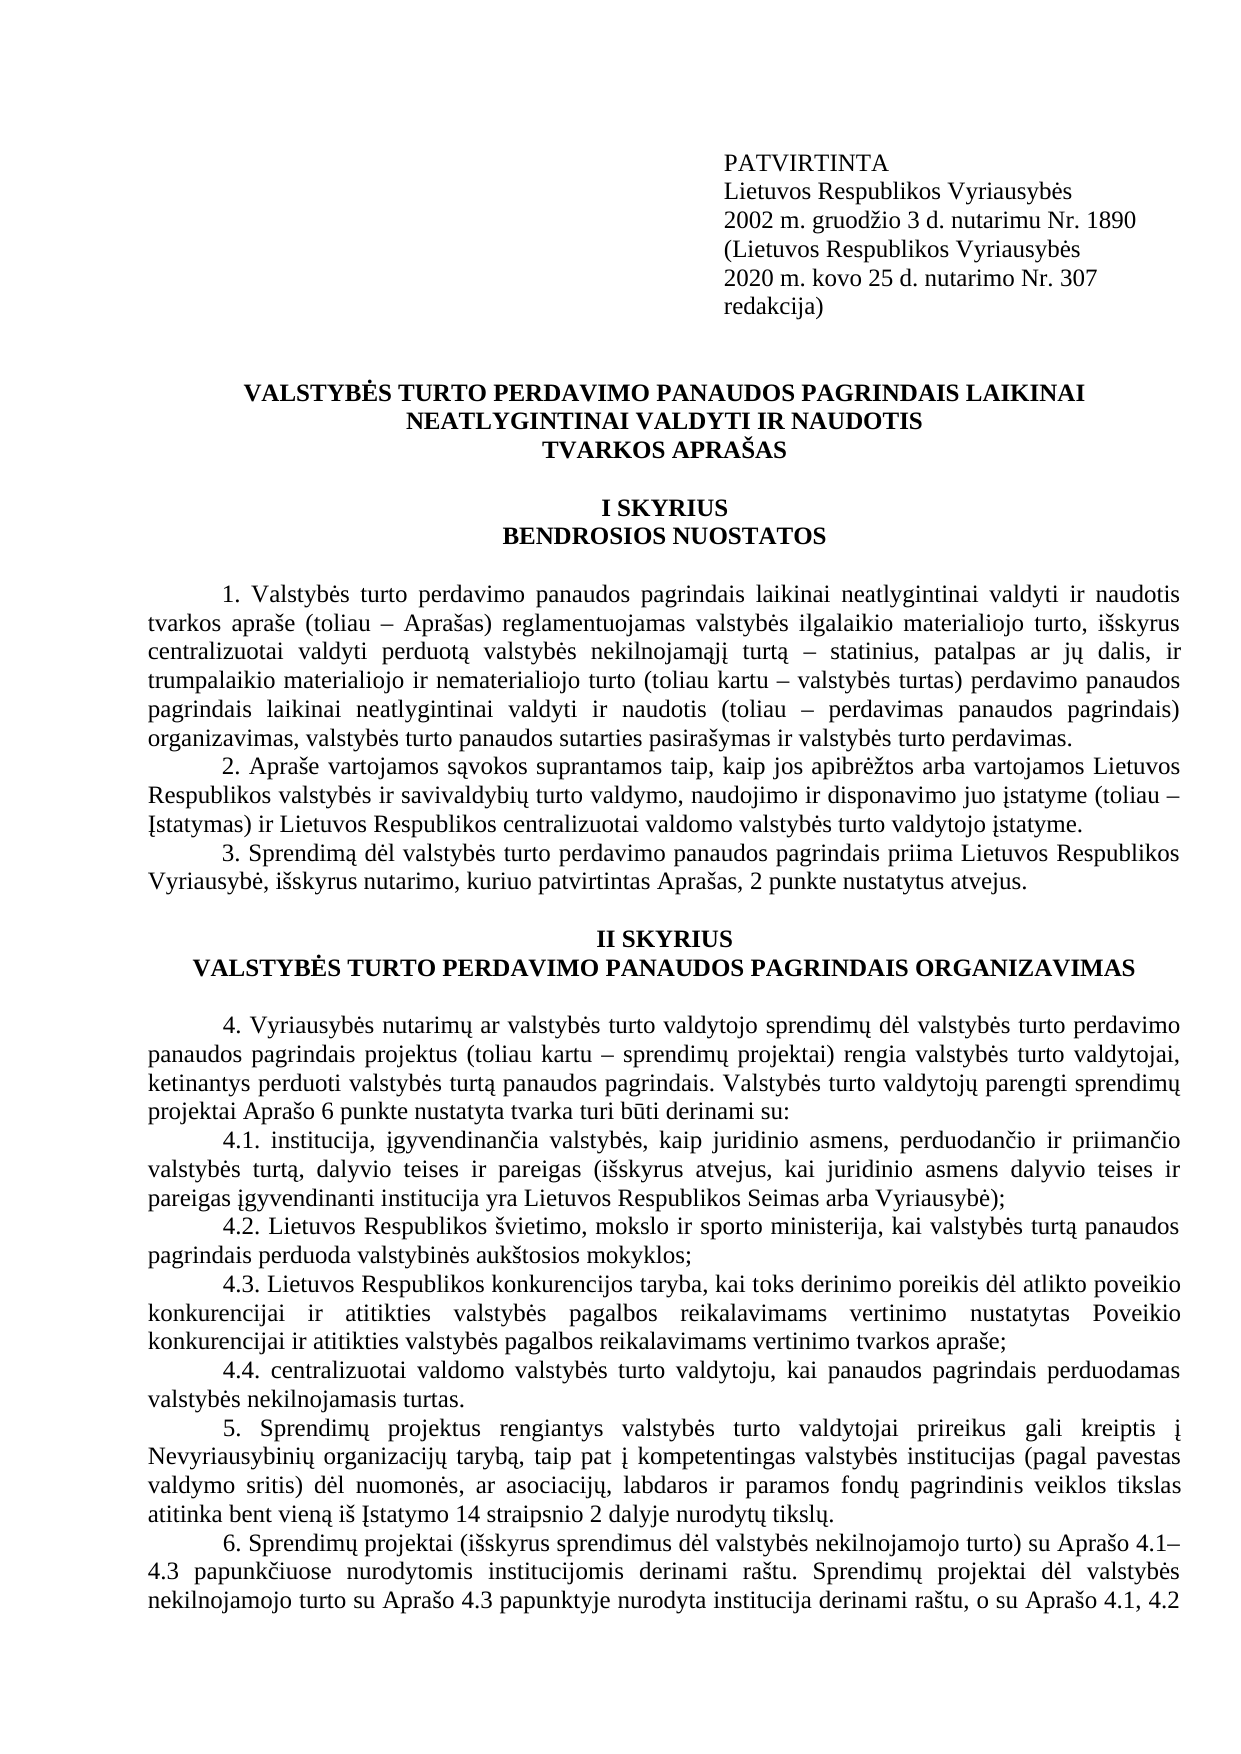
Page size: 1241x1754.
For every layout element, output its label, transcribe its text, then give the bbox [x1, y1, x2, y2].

text 6. Sprendimų projektai (išskyrus sprendimus dėl valstybės nekilnojamojo turto) su Aprašo 4.1–4.3 papunkčiuose nurodytomis institucijomis derinami raštu. Sprendimų projektai dėl valstybės nekilnojamojo turto su Aprašo 4.3 papunktyje nurodyta institucija derinami raštu, o su Aprašo 4.1, 4.2 [148, 1528, 1181, 1614]
text redakcija) [724, 291, 1181, 349]
text BENDROSIOS NUOSTATOS [148, 521, 1181, 550]
text 2002 m. gruodžio 3 d. nutarimu Nr. 1890 (Lietuvos Respublikos Vyriausybės [724, 205, 1181, 263]
text 2. Apraše vartojamos sąvokos suprantamos taip, kaip jos apibrėžtos arba vartojamos Lietuvos Respublikos valstybės ir savivaldybių turto valdymo, naudojimo ir disponavimo juo įstatyme (toliau – Įstatymas) ir Lietuvos Respublikos centralizuotai valdomo valstybės turto valdytojo įstatyme. [148, 751, 1181, 838]
text Patvirtinta Lietuvos Respublikos Vyriausybės [724, 148, 1181, 205]
text 5. Sprendimų projektus rengiantys valstybės turto valdytojai prireikus gali kreiptis į Nevyriausybinių organizacijų tarybą, taip pat į kompetentingas valstybės institucijas (pagal pavestas valdymo sritis) dėl nuomonės, ar asociacijų, labdaros ir paramos fondų pagrindinis veiklos tikslas atitinka bent vieną iš Įstatymo 14 straipsnio 2 dalyje nurodytų tikslų. [148, 1413, 1181, 1528]
text VALSTYBĖS TURTO PERDAVIMO PANAUDOS PAGRINDAIS ORGANIZAVIMAS [148, 953, 1181, 981]
text 4.2. Lietuvos Respublikos švietimo, mokslo ir sporto ministerija, kai valstybės turtą panaudos pagrindais perduoda valstybinės aukštosios mokyklos; [148, 1211, 1181, 1269]
text II SKYRIUS [148, 924, 1181, 953]
text 4.3. Lietuvos Respublikos konkurencijos taryba, kai toks derinimo poreikis dėl atlikto poveikio konkurencijai ir atitikties valstybės pagalbos reikalavimams vertinimo nustatytas Poveikio konkurencijai ir atitikties valstybės pagalbos reikalavimams vertinimo tvarkos apraše; [148, 1269, 1181, 1355]
text valstybės turto perdavimo panaudos pagrindais laikinai neatlygintinai valdyti ir naudotis [148, 378, 1181, 435]
text 3. Sprendimą dėl valstybės turto perdavimo panaudos pagrindais priima Lietuvos Respublikos Vyriausybė, išskyrus nutarimo, kuriuo patvirtintas Aprašas, 2 punkte nustatytus atvejus. [148, 838, 1181, 895]
text 1. Valstybės turto perdavimo panaudos pagrindais laikinai neatlygintinai valdyti ir naudotis tvarkos apraše (toliau – Aprašas) reglamentuojamas valstybės ilgalaikio materialiojo turto, išskyrus centralizuotai valdyti perduotą valstybės nekilnojamąjį turtą – statinius, patalpas ar jų dalis, ir trumpalaikio materialiojo ir nematerialiojo turto (toliau kartu – valstybės turtas) perdavimo panaudos pagrindais laikinai neatlygintinai valdyti ir naudotis (toliau – perdavimas panaudos pagrindais) organizavimas, valstybės turto panaudos sutarties pasirašymas ir valstybės turto perdavimas. [148, 579, 1181, 751]
text 4.4. centralizuotai valdomo valstybės turto valdytoju, kai panaudos pagrindais perduodamas valstybės nekilnojamasis turtas. [148, 1355, 1181, 1413]
text 4. Vyriausybės nutarimų ar valstybės turto valdytojo sprendimų dėl valstybės turto perdavimo panaudos pagrindais projektus (toliau kartu – sprendimų projektai) rengia valstybės turto valdytojai, ketinantys perduoti valstybės turtą panaudos pagrindais. Valstybės turto valdytojų parengti sprendimų projektai Aprašo 6 punkte nustatyta tvarka turi būti derinami su: [148, 1010, 1181, 1125]
text 2020 m. kovo 25 d. nutarimo Nr. 307 [724, 263, 1181, 291]
text 4.1. institucija, įgyvendinančia valstybės, kaip juridinio asmens, perduodančio ir priimančio valstybės turtą, dalyvio teises ir pareigas (išskyrus atvejus, kai juridinio asmens dalyvio teises ir pareigas įgyvendinanti institucija yra Lietuvos Respublikos Seimas arba Vyriausybė); [148, 1125, 1181, 1211]
text tvarkOS APRAŠaS [148, 435, 1181, 464]
text I SKYRIUS [148, 493, 1181, 521]
